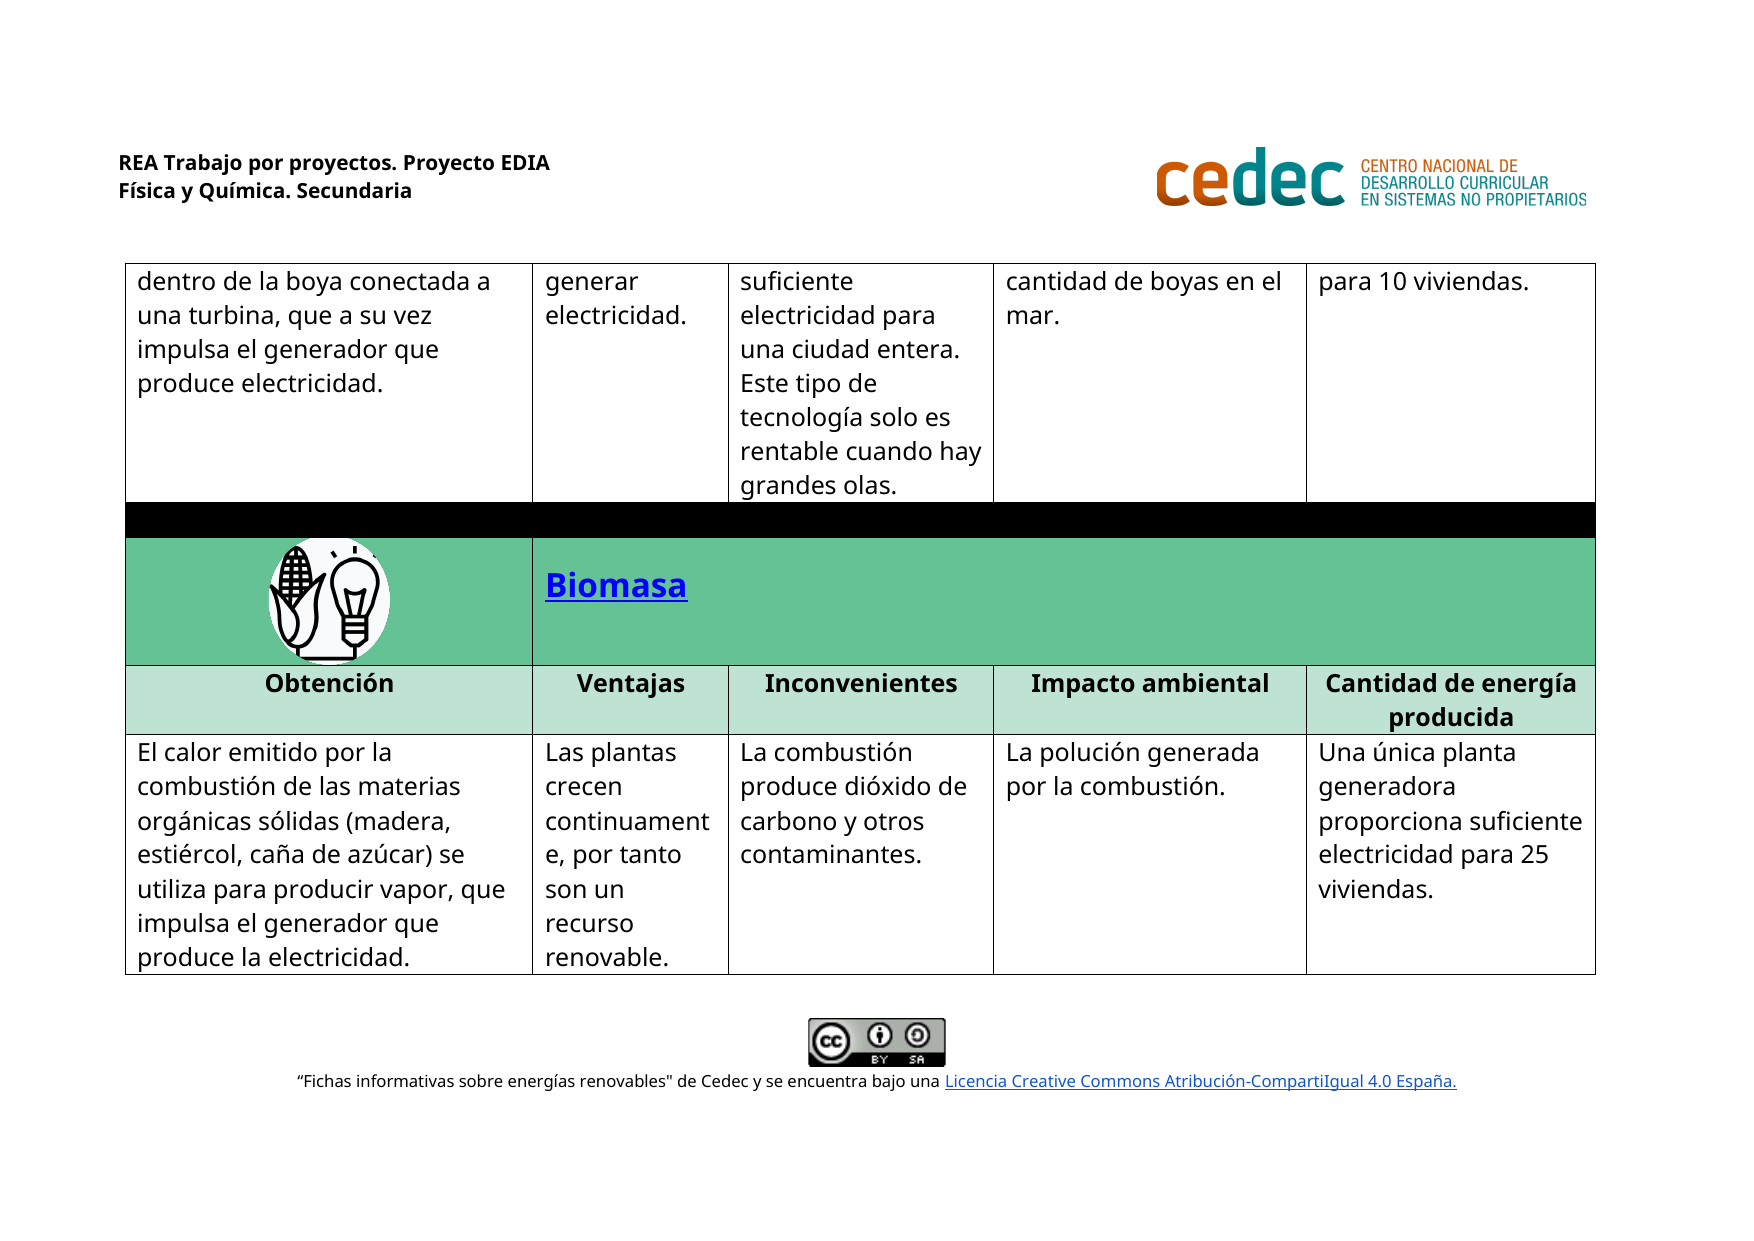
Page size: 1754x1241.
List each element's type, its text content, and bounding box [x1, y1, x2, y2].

table_cell Obtención [126, 666, 532, 734]
table_cell suficiente electricidad para una ciudad entera. Este tipo de tecnología solo es rentable cuando hay grandes olas. [729, 264, 993, 502]
picture [1157, 147, 1587, 206]
table_cell cantidad de boyas en el mar. [994, 264, 1306, 502]
table_cell [126, 538, 268, 665]
table_cell La polución generada por la combustión. [994, 735, 1306, 973]
table_cell Una única planta generadora proporciona suficiente electricidad para 25 viviendas. [1307, 735, 1595, 973]
table_cell Las plantas crecen continuamente, por tanto son un recurso renovable. [533, 735, 728, 973]
table_cell [126, 503, 532, 537]
picture [268, 538, 390, 665]
table_cell [390, 538, 532, 665]
table_cell Inconvenientes [729, 666, 993, 734]
table_cell [533, 503, 728, 537]
table_cell para 10 viviendas. [1307, 264, 1595, 502]
table_cell generar electricidad. [533, 264, 728, 502]
table_cell [729, 503, 993, 537]
table_cell Ventajas [533, 666, 728, 734]
table_cell Cantidad de energía producida [1307, 666, 1595, 734]
table_cell [1307, 503, 1595, 537]
picture [808, 1018, 946, 1067]
table_cell dentro de la boya conectada a una turbina, que a su vez impulsa el generador que produce electricidad. [126, 264, 532, 502]
table_cell La combustión produce dióxido de carbono y otros contaminantes. [729, 735, 993, 973]
table_cell El calor emitido por la combustión de las materias orgánicas sólidas (madera, estiércol, caña de azúcar) se utiliza para producir vapor, que impulsa el generador que produce la electricidad. [126, 735, 532, 973]
table_cell Biomasa [533, 538, 1595, 665]
table_cell [994, 503, 1306, 537]
table_cell Impacto ambiental [994, 666, 1306, 734]
